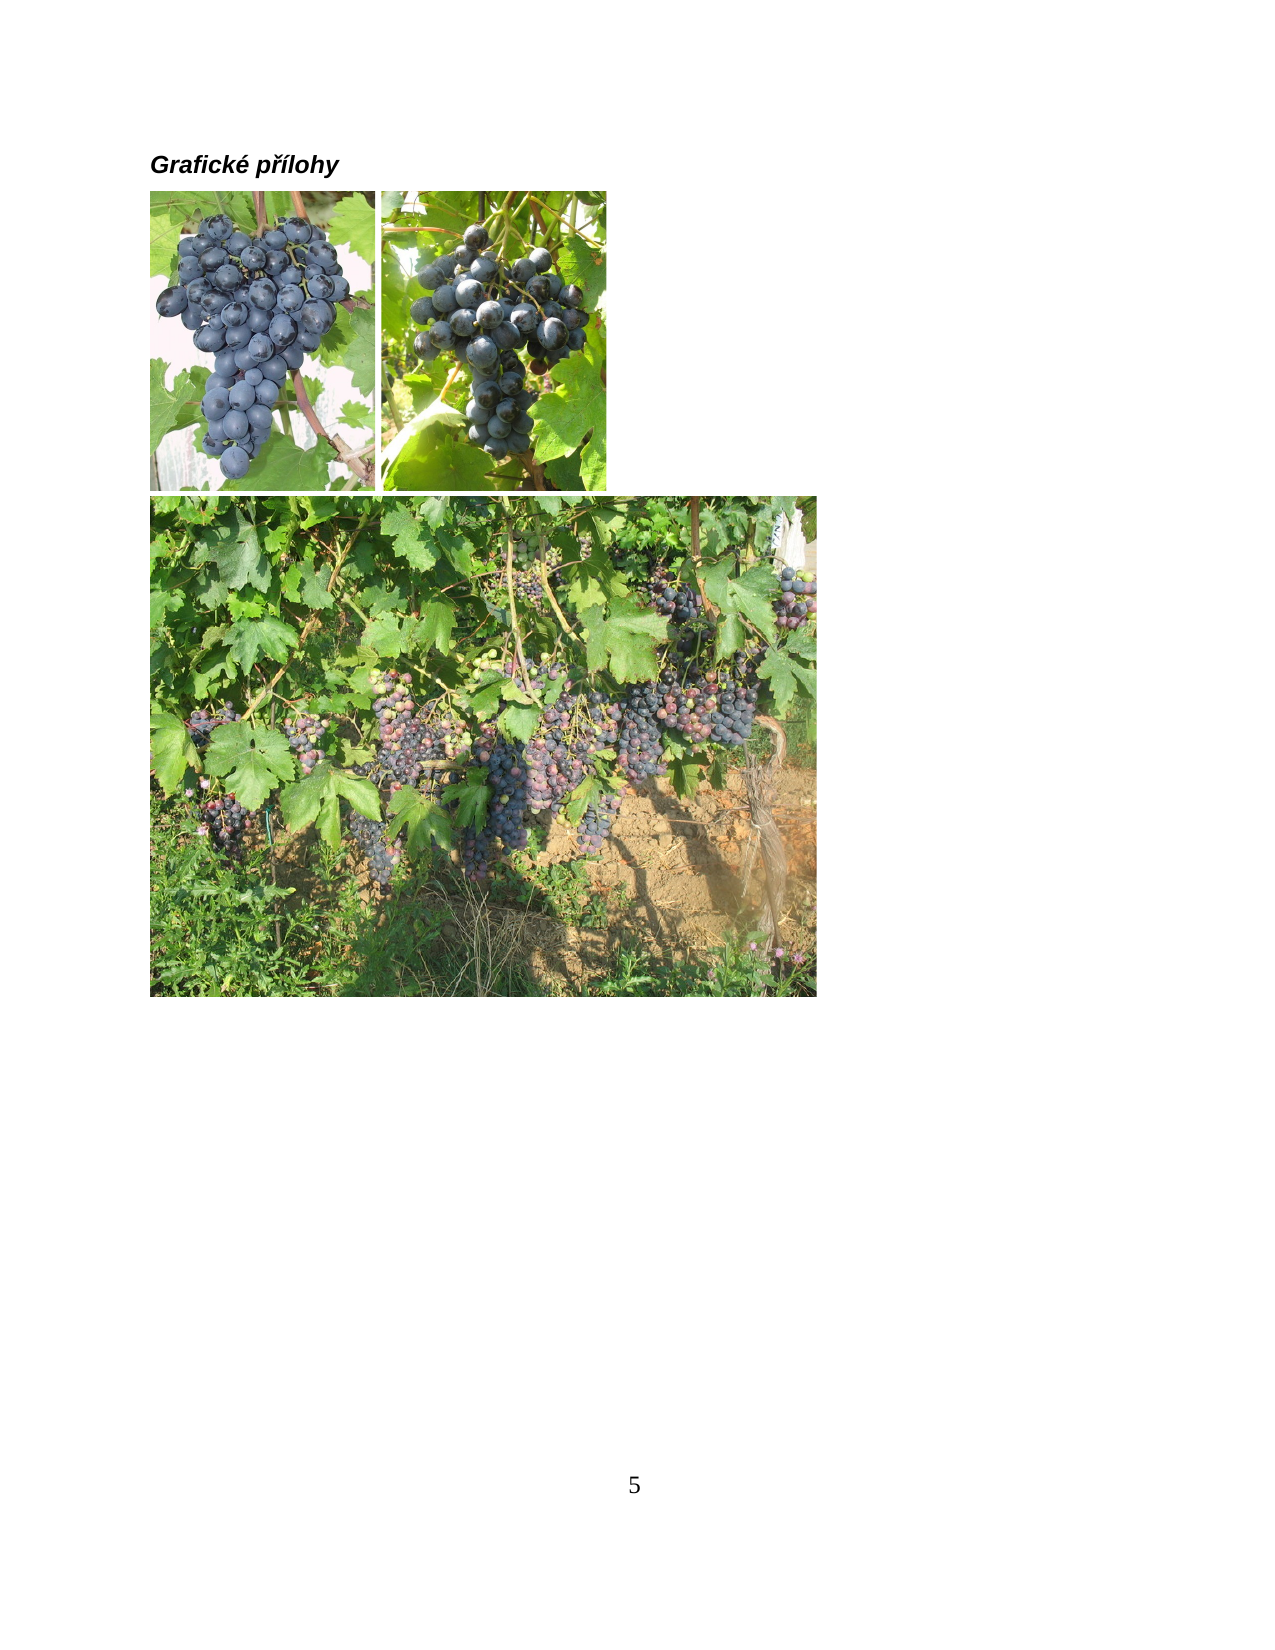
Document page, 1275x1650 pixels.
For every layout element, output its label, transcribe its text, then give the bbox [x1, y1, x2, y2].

picture [150, 496, 817, 997]
picture [150, 191, 375, 491]
picture [381, 191, 607, 491]
subtitle Grafické přílohy [150, 150, 1125, 178]
